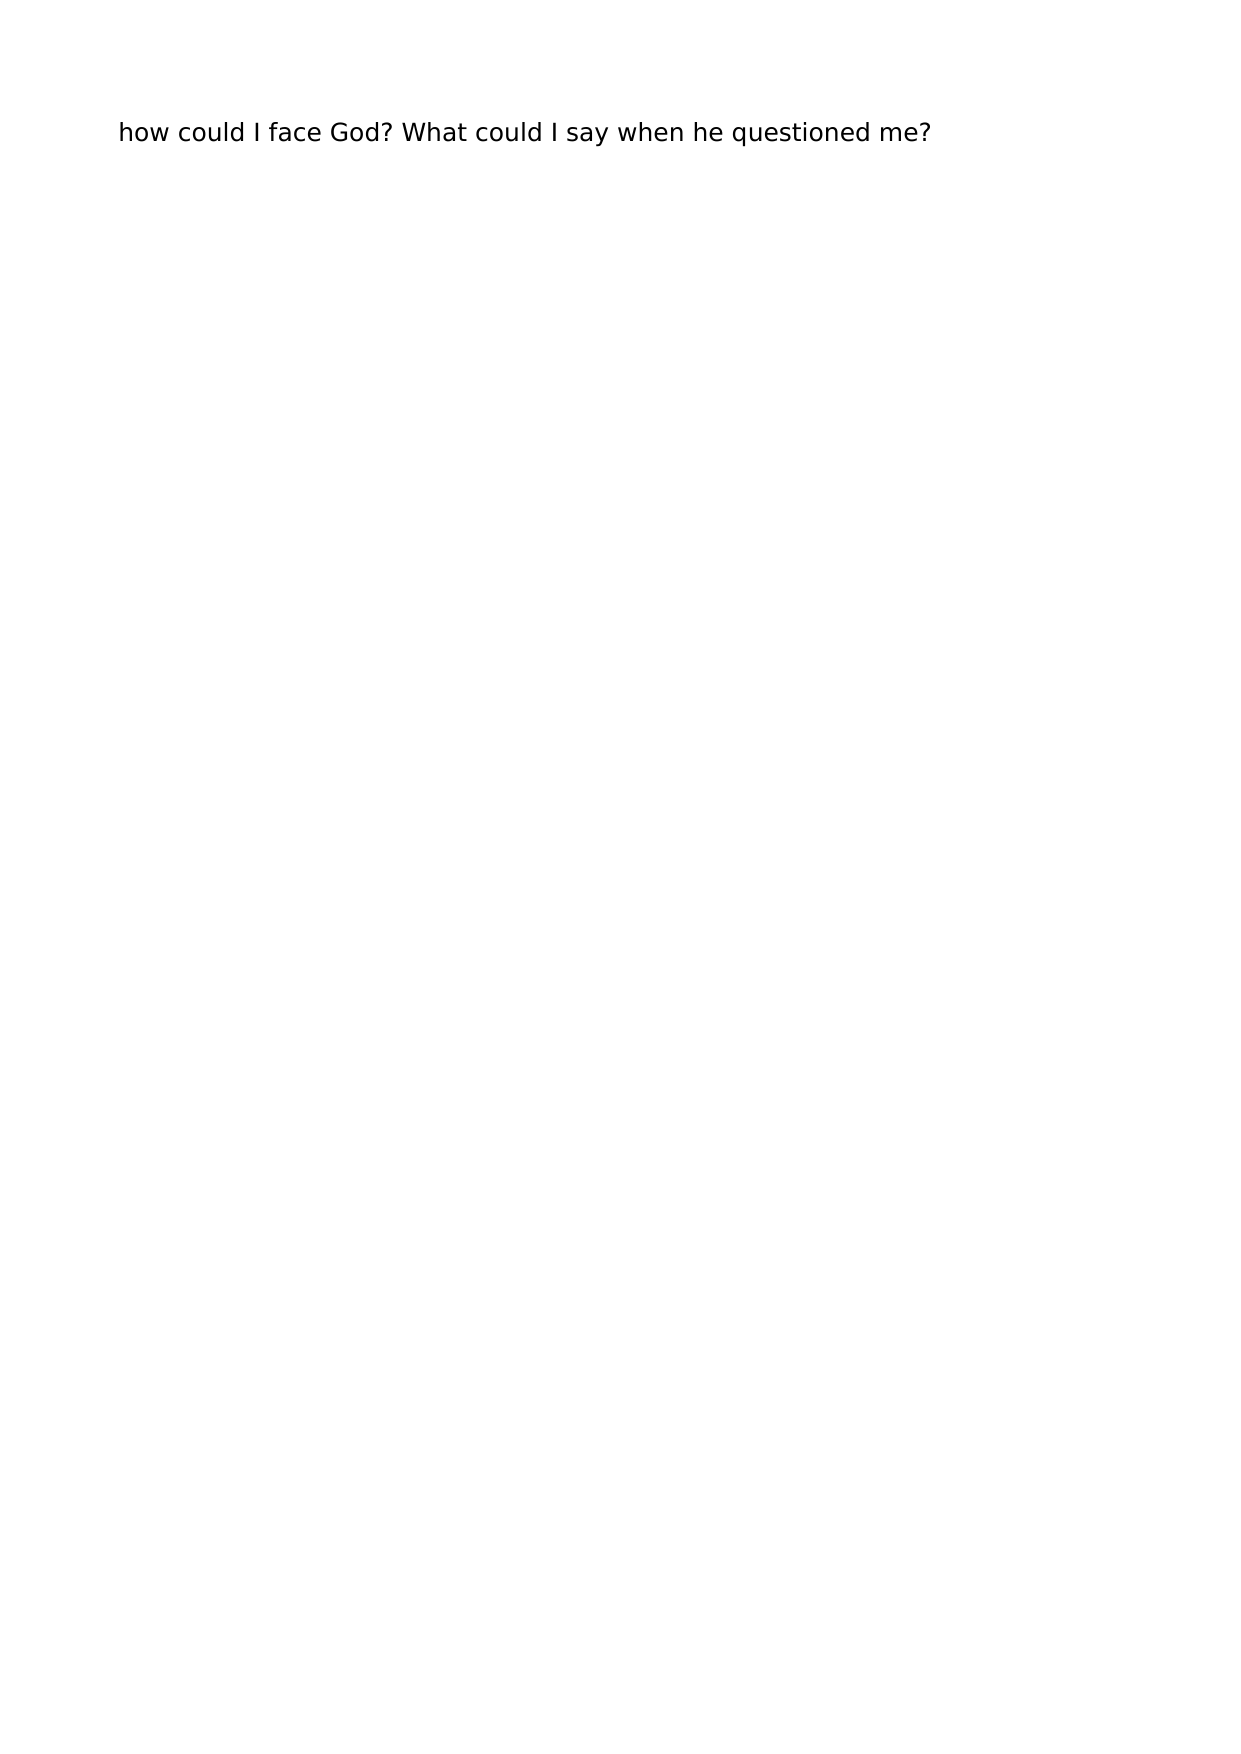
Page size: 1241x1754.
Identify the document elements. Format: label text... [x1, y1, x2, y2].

text how could I face God? What could I say when he questioned me? [118, 118, 1122, 147]
